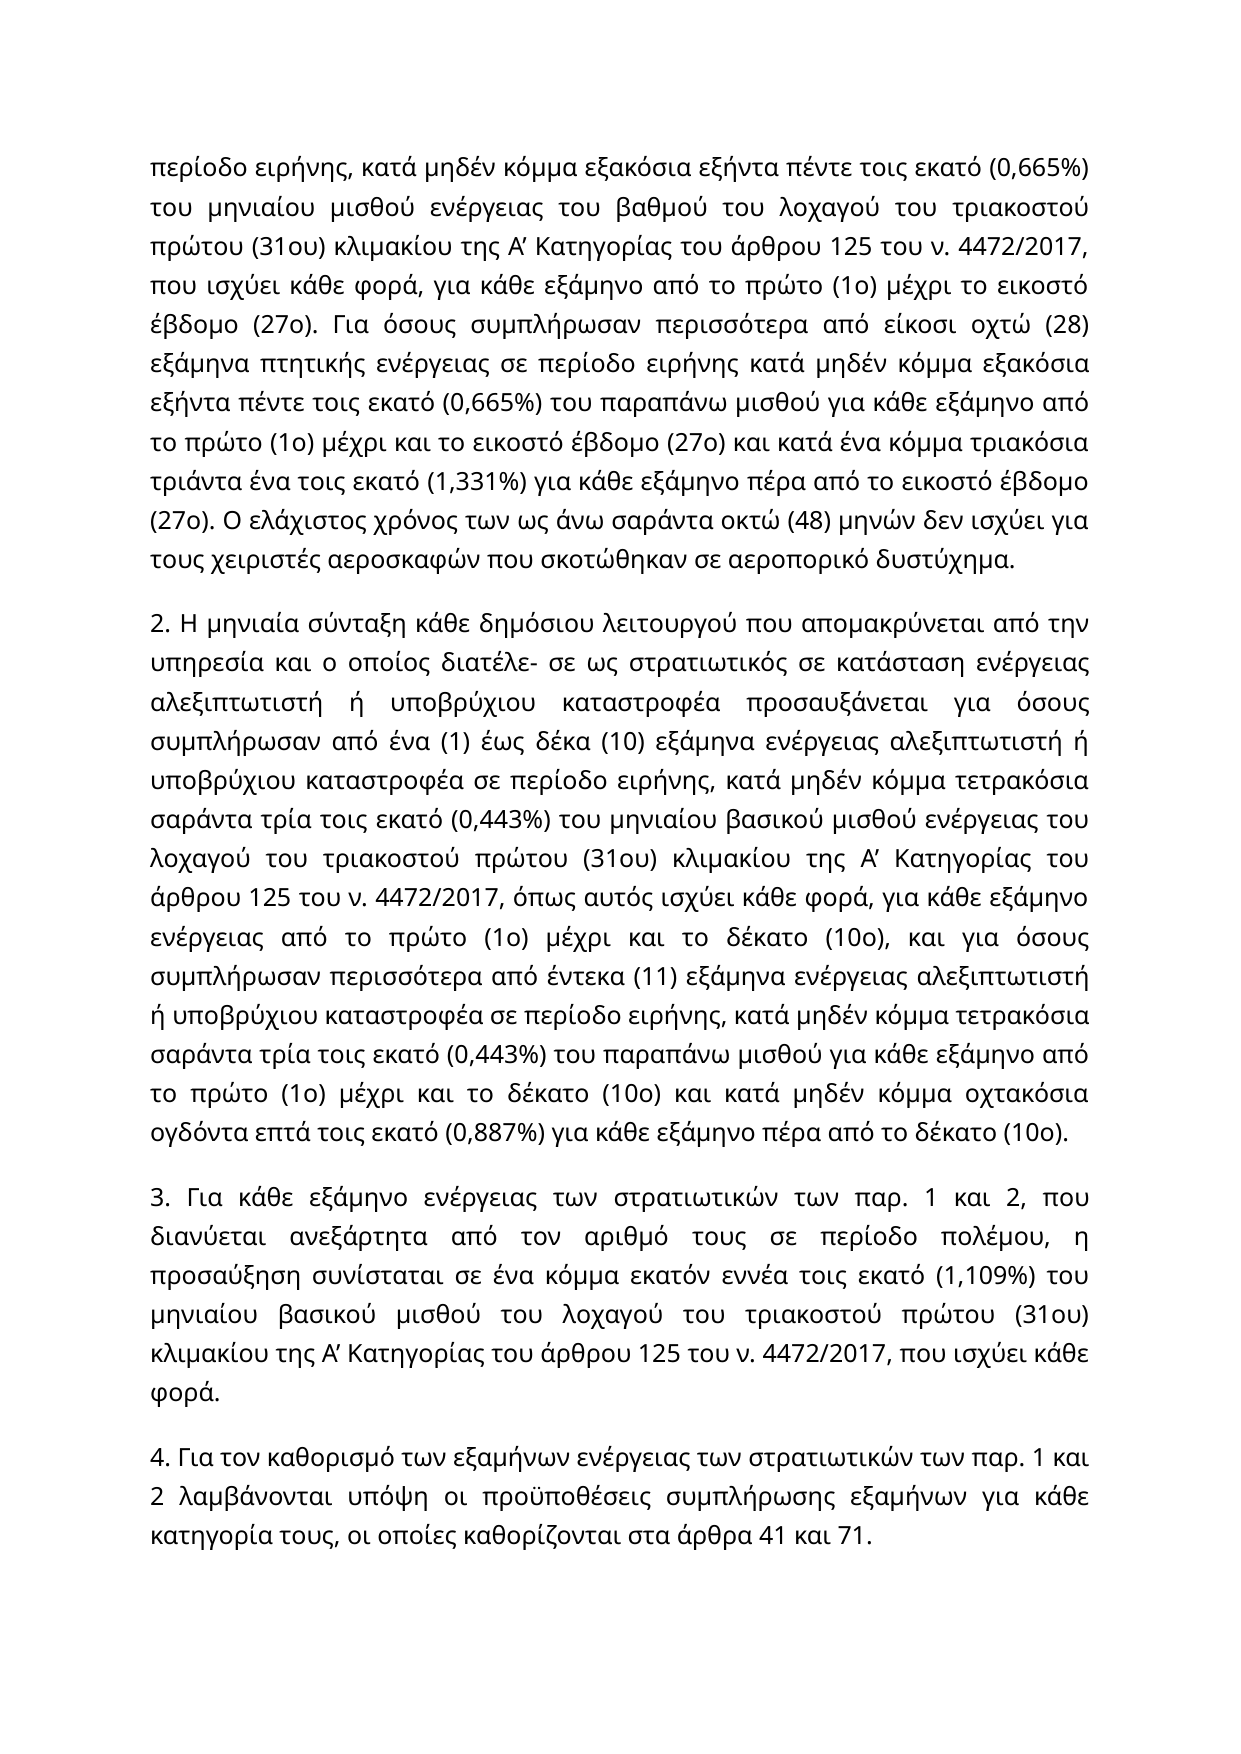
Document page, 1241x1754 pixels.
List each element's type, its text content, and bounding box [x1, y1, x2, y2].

text 3. Για κάθε εξάμηνο ενέργειας των στρατιωτικών των παρ. 1 και 2, που διανύεται ανεξάρτητα από τον αριθμό τους σε περίοδο πολέμου, η προσαύξηση συνίσταται σε ένα κόμμα εκατόν εννέα τοις εκατό (1,109%) του μηνιαίου βασικού μισθού του λοχαγού του τριακοστού πρώτου (31ου) κλιμακίου της Α’ Κατηγορίας του άρθρου 125 του ν. 4472/2017, που ισχύει κάθε φορά. [150, 1179, 1090, 1409]
text περίοδο ειρήνης, κατά μηδέν κόμμα εξακόσια εξήντα πέντε τοις εκατό (0,665%) του μηνιαίου μισθού ενέργειας του βαθμού του λοχαγού του τριακοστού πρώτου (31ου) κλιμακίου της Α’ Κατηγορίας του άρθρου 125 του ν. 4472/2017, που ισχύει κάθε φορά, για κάθε εξάμηνο από το πρώτο (1ο) μέχρι το εικοστό έβδομο (27ο). Για όσους συμπλήρωσαν περισσότερα από είκοσι οχτώ (28) εξάμηνα πτητικής ενέργειας σε περίοδο ειρήνης κατά μηδέν κόμμα εξακόσια εξήντα πέντε τοις εκατό (0,665%) του παραπάνω μισθού για κάθε εξάμηνο από το πρώτο (1ο) μέχρι και το εικοστό έβδομο (27ο) και κατά ένα κόμμα τριακόσια τριάντα ένα τοις εκατό (1,331%) για κάθε εξάμηνο πέρα από το εικοστό έβδομο (27ο). Ο ελάχιστος χρόνος των ως άνω σαράντα οκτώ (48) μηνών δεν ισχύει για τους χειριστές αεροσκαφών που σκοτώθηκαν σε αεροπορικό δυστύχημα. [150, 150, 1090, 576]
text 2. Η μηνιαία σύνταξη κάθε δημόσιου λειτουργού που απομακρύνεται από την υπηρεσία και ο οποίος διατέλε- σε ως στρατιωτικός σε κατάσταση ενέργειας αλεξιπτωτιστή ή υποβρύχιου καταστροφέα προσαυξάνεται για όσους συμπλήρωσαν από ένα (1) έως δέκα (10) εξάμηνα ενέργειας αλεξιπτωτιστή ή υποβρύχιου καταστροφέα σε περίοδο ειρήνης, κατά μηδέν κόμμα τετρακόσια σαράντα τρία τοις εκατό (0,443%) του μηνιαίου βασικού μισθού ενέργειας του λοχαγού του τριακοστού πρώτου (31ου) κλιμακίου της Α’ Κατηγορίας του άρθρου 125 του ν. 4472/2017, όπως αυτός ισχύει κάθε φορά, για κάθε εξάμηνο ενέργειας από το πρώτο (1ο) μέχρι και το δέκατο (10ο), και για όσους συμπλήρωσαν περισσότερα από έντεκα (11) εξάμηνα ενέργειας αλεξιπτωτιστή ή υποβρύχιου καταστροφέα σε περίοδο ειρήνης, κατά μηδέν κόμμα τετρακόσια σαράντα τρία τοις εκατό (0,443%) του παραπάνω μισθού για κάθε εξάμηνο από το πρώτο (1ο) μέχρι και το δέκατο (10ο) και κατά μηδέν κόμμα οχτακόσια ογδόντα επτά τοις εκατό (0,887%) για κάθε εξάμηνο πέρα από το δέκατο (10ο). [150, 606, 1090, 1149]
text 4. Για τον καθορισμό των εξαμήνων ενέργειας των στρατιωτικών των παρ. 1 και 2 λαμβάνονται υπόψη οι προϋποθέσεις συμπλήρωσης εξαμήνων για κάθε κατηγορία τους, οι οποίες καθορίζονται στα άρθρα 41 και 71. [150, 1439, 1090, 1552]
